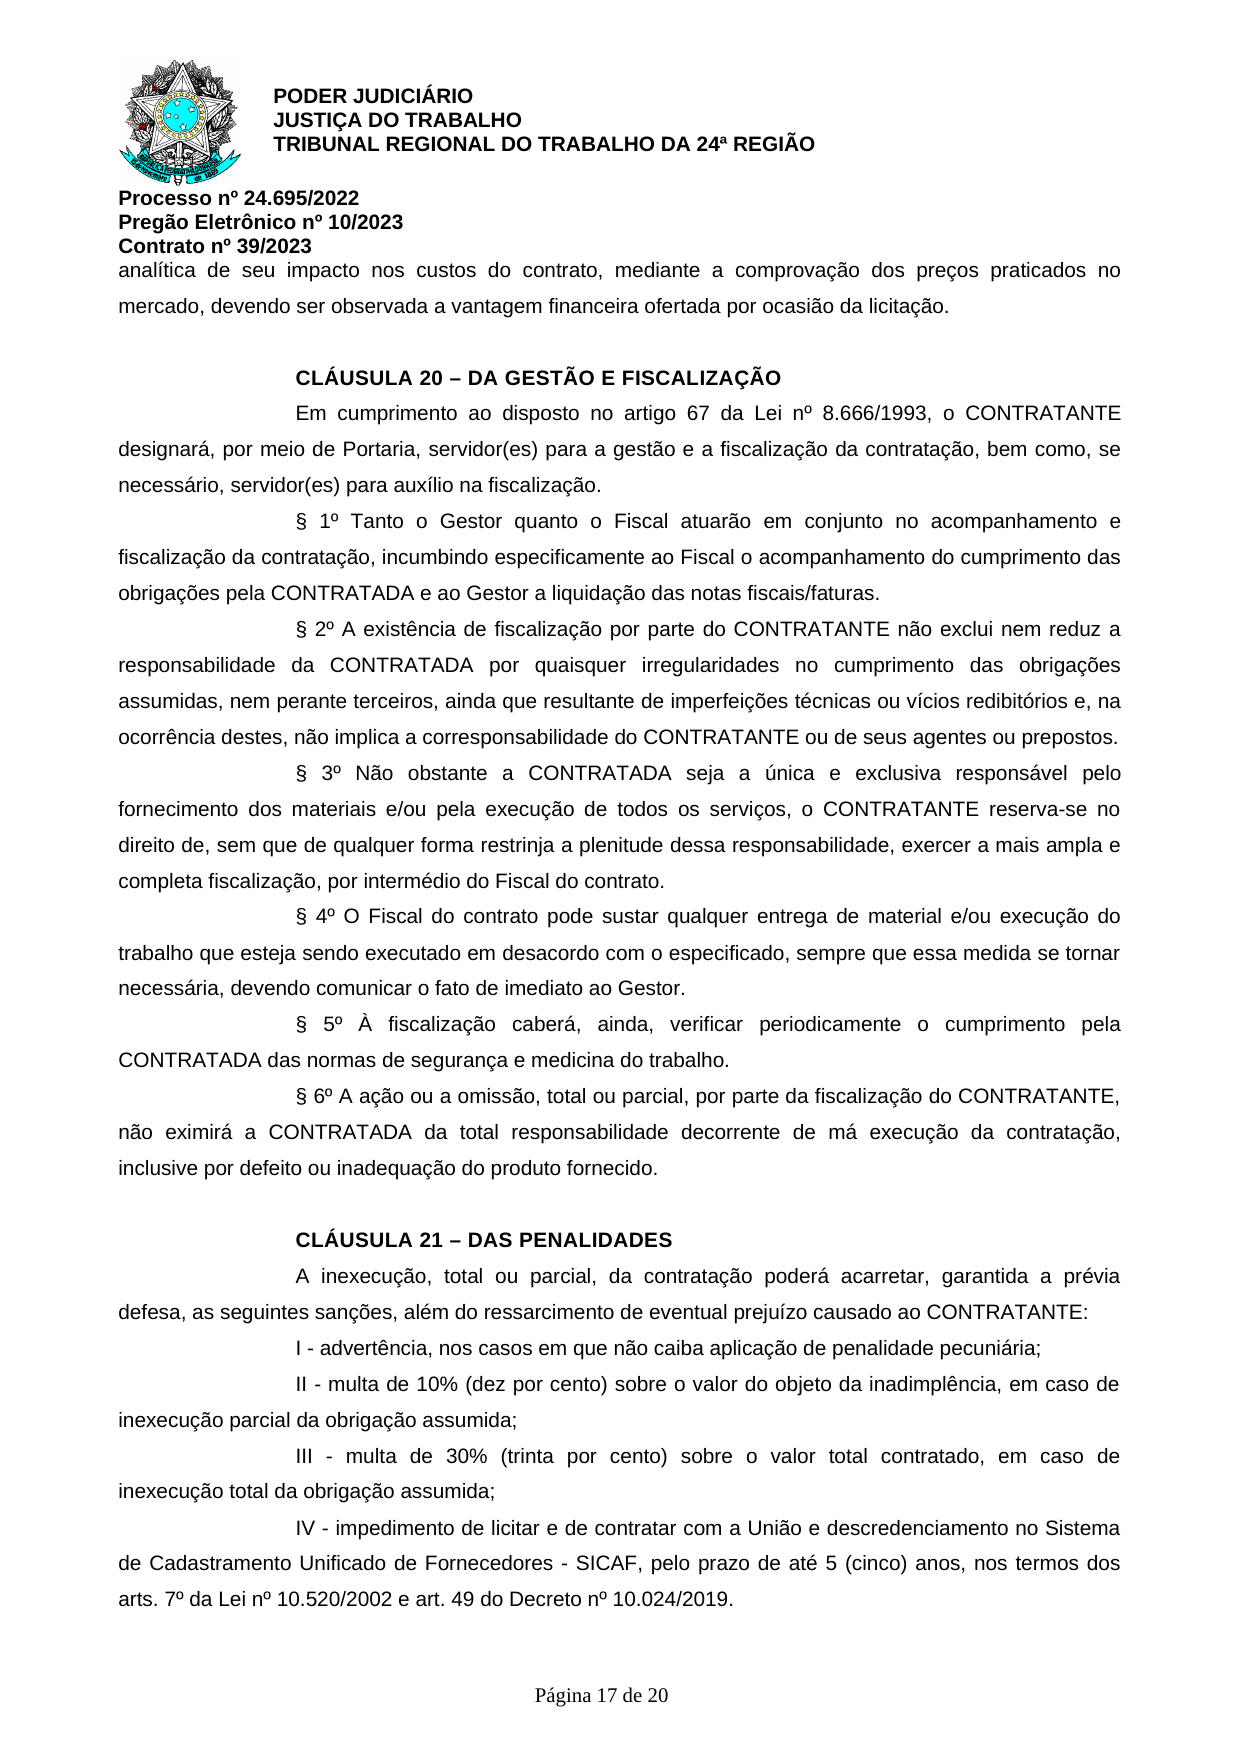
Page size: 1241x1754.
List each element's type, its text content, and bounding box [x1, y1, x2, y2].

text CLÁUSULA 20 – DA GESTÃO E FISCALIZAÇÃO [118, 365, 1119, 389]
text § 6º A ação ou a omissão, total ou parcial, por parte da fiscalização do CONTRATANTE, não eximirá a CONTRATADA da total responsabilidade decorrente de má execução da contratação, inclusive por defeito ou inadequação do produto fornecido. [118, 1084, 1122, 1180]
text § 2º A existência de fiscalização por parte do CONTRATANTE não exclui nem reduz a responsabilidade da CONTRATADA por quaisquer irregularidades no cumprimento das obrigações assumidas, nem perante terceiros, ainda que resultante de imperfeições técnicas ou vícios redibitórios e, na ocorrência destes, não implica a corresponsabilidade do CONTRATANTE ou de seus agentes ou prepostos. [118, 617, 1122, 749]
text III - multa de 30% (trinta por cento) sobre o valor total contratado, em caso de inexecução total da obrigação assumida; [118, 1443, 1122, 1503]
text § 1º Tanto o Gestor quanto o Fiscal atuarão em conjunto no acompanhamento e fiscalização da contratação, incumbindo especificamente ao Fiscal o acompanhamento do cumprimento das obrigações pela CONTRATADA e ao Gestor a liquidação das notas fiscais/faturas. [118, 509, 1122, 605]
text § 5º À fiscalização caberá, ainda, verificar periodicamente o cumprimento pela CONTRATADA das normas de segurança e medicina do trabalho. [118, 1012, 1122, 1072]
text A inexecução, total ou parcial, da contratação poderá acarretar, garantida a prévia defesa, as seguintes sanções, além do ressarcimento de eventual prejuízo causado ao CONTRATANTE: [118, 1264, 1122, 1324]
text Em cumprimento ao disposto no artigo 67 da Lei nº 8.666/1993, o CONTRATANTE designará, por meio de Portaria, servidor(es) para a gestão e a fiscalização da contratação, bem como, se necessário, servidor(es) para auxílio na fiscalização. [118, 401, 1122, 497]
text I - advertência, nos casos em que não caiba aplicação de penalidade pecuniária; [118, 1336, 1122, 1359]
text IV - impedimento de licitar e de contratar com a União e descredenciamento no Sistema de Cadastramento Unificado de Fornecedores - SICAF, pelo prazo de até 5 (cinco) anos, nos termos dos arts. 7º da Lei nº 10.520/2002 e art. 49 do Decreto nº 10.024/2019. [118, 1515, 1122, 1611]
text II - multa de 10% (dez por cento) sobre o valor do objeto da inadimplência, em caso de inexecução parcial da obrigação assumida; [118, 1372, 1122, 1431]
picture [118, 59, 243, 186]
text § 4º O Fiscal do contrato pode sustar qualquer entrega de material e/ou execução do trabalho que esteja sendo executado em desacordo com o especificado, sempre que essa medida se tornar necessária, devendo comunicar o fato de imediato ao Gestor. [118, 904, 1122, 1000]
text analítica de seu impacto nos custos do contrato, mediante a comprovação dos preços praticados no mercado, devendo ser observada a vantagem financeira ofertada por ocasião da licitação. [118, 257, 1122, 317]
text § 3º Não obstante a CONTRATADA seja a única e exclusiva responsável pelo fornecimento dos materiais e/ou pela execução de todos os serviços, o CONTRATANTE reserva-se no direito de, sem que de qualquer forma restrinja a plenitude dessa responsabilidade, exercer a mais ampla e completa fiscalização, por intermédio do Fiscal do contrato. [118, 761, 1122, 892]
text CLÁUSULA 21 – DAS PENALIDADES [118, 1228, 1119, 1252]
